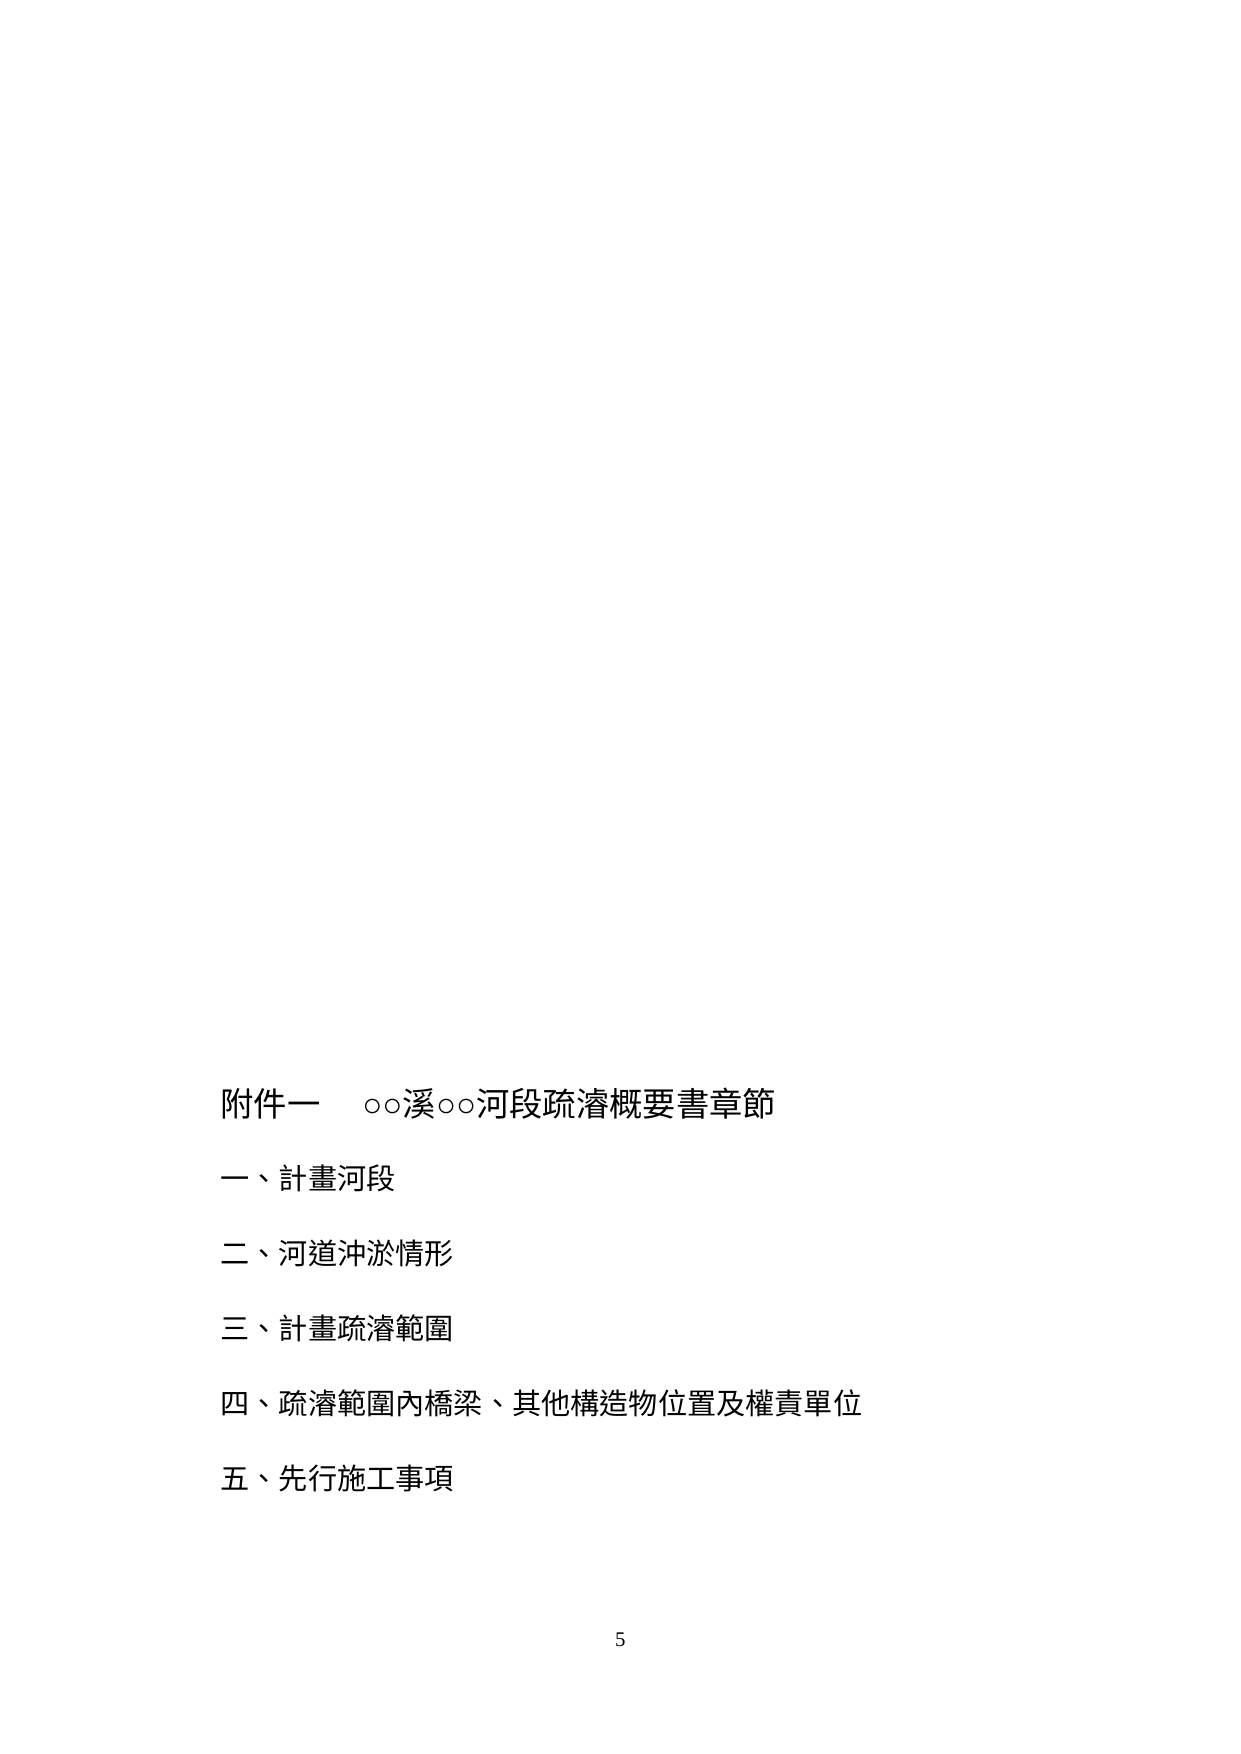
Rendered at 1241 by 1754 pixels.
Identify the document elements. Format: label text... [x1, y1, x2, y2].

text 五、先行施工事項 [220, 1439, 1053, 1514]
text 四、疏濬範圍內橋梁、其他構造物位置及權責單位 [220, 1364, 1053, 1439]
text 二、河道沖淤情形 [220, 1214, 1053, 1289]
text 附件一 ○○溪○○河段疏濬概要書章節 [220, 1064, 1053, 1139]
text 三、計畫疏濬範圍 [220, 1289, 1053, 1364]
text 一、計畫河段 [220, 1139, 1053, 1214]
